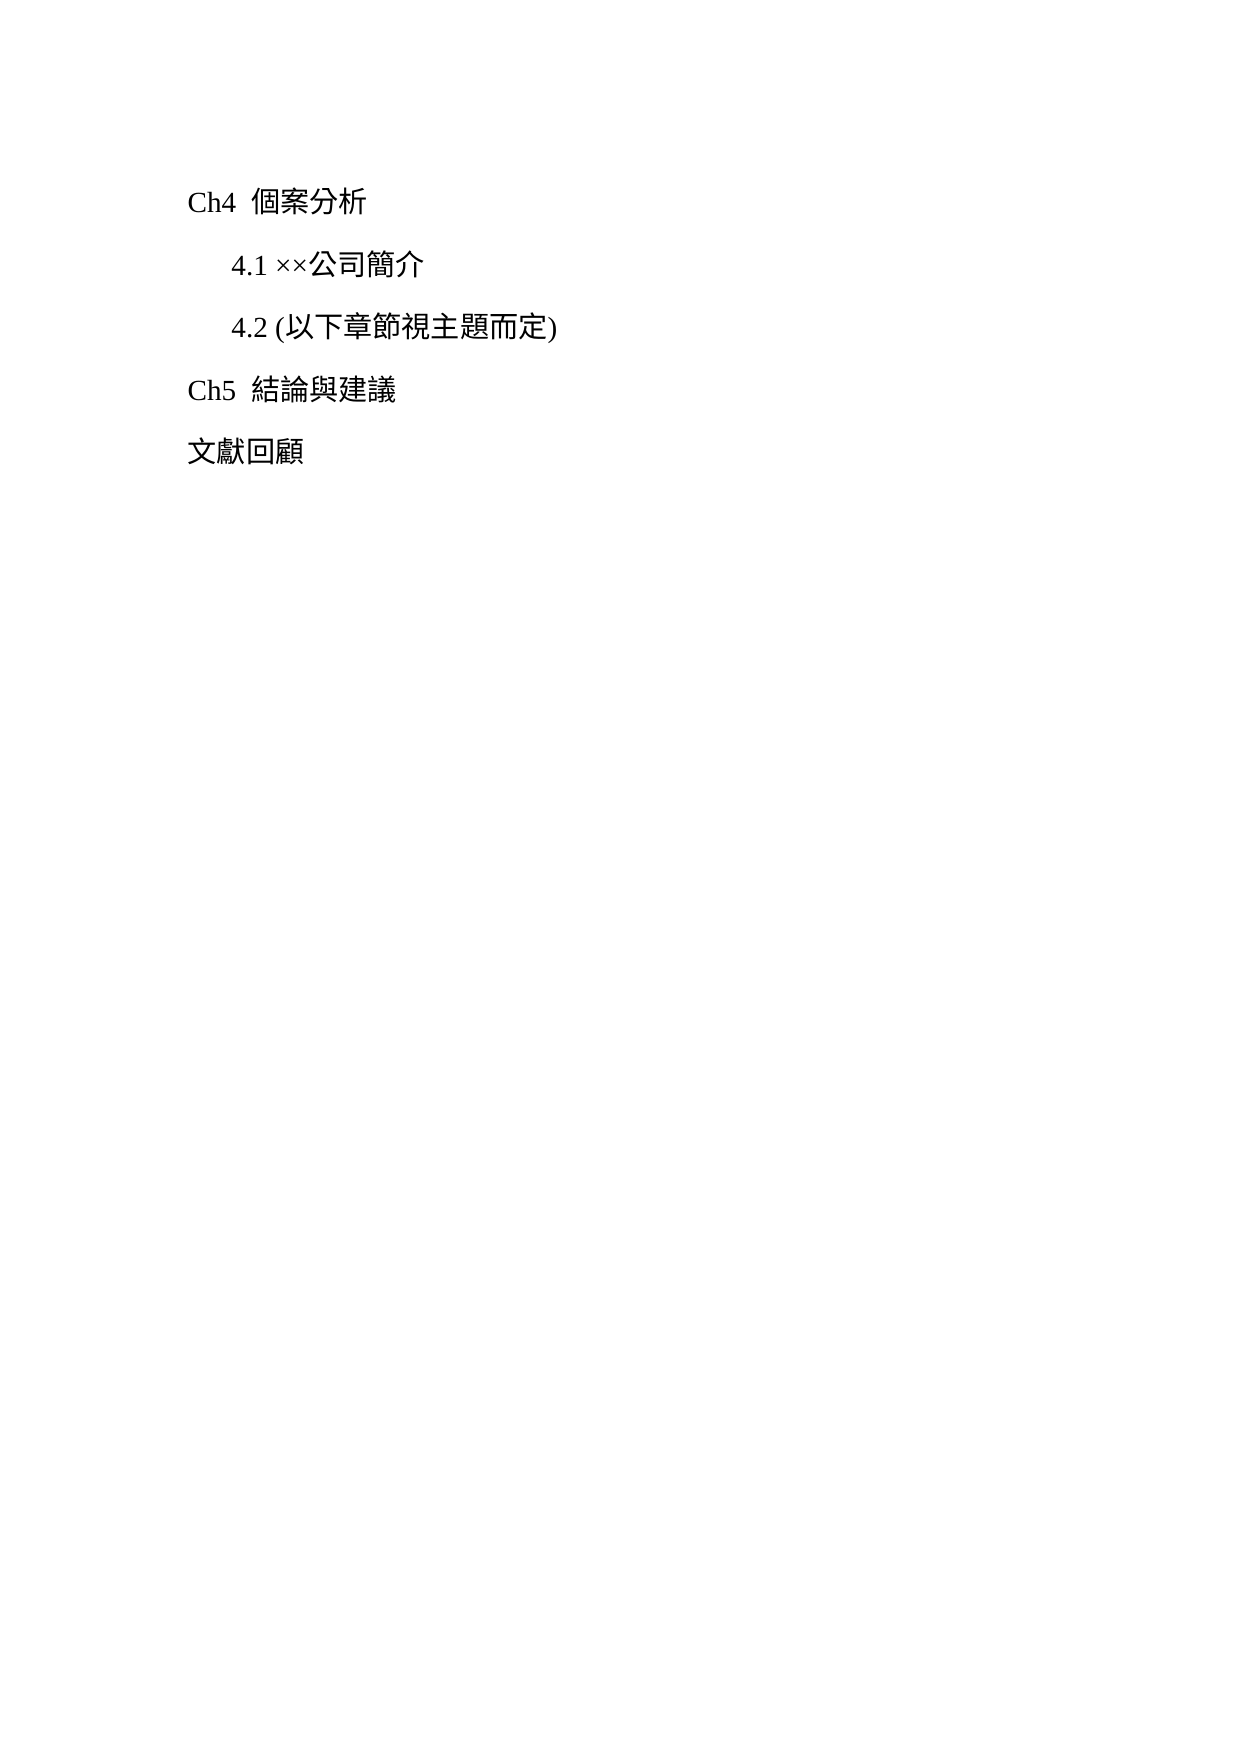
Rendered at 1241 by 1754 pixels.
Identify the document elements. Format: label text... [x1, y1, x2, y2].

text Ch4 個案分析 [187, 158, 1053, 221]
text 文獻回顧 [187, 408, 1053, 471]
text 4.1 ××公司簡介 [187, 221, 1053, 283]
text 4.2 (以下章節視主題而定) [187, 283, 1053, 346]
text Ch5 結論與建議 [187, 346, 1053, 408]
